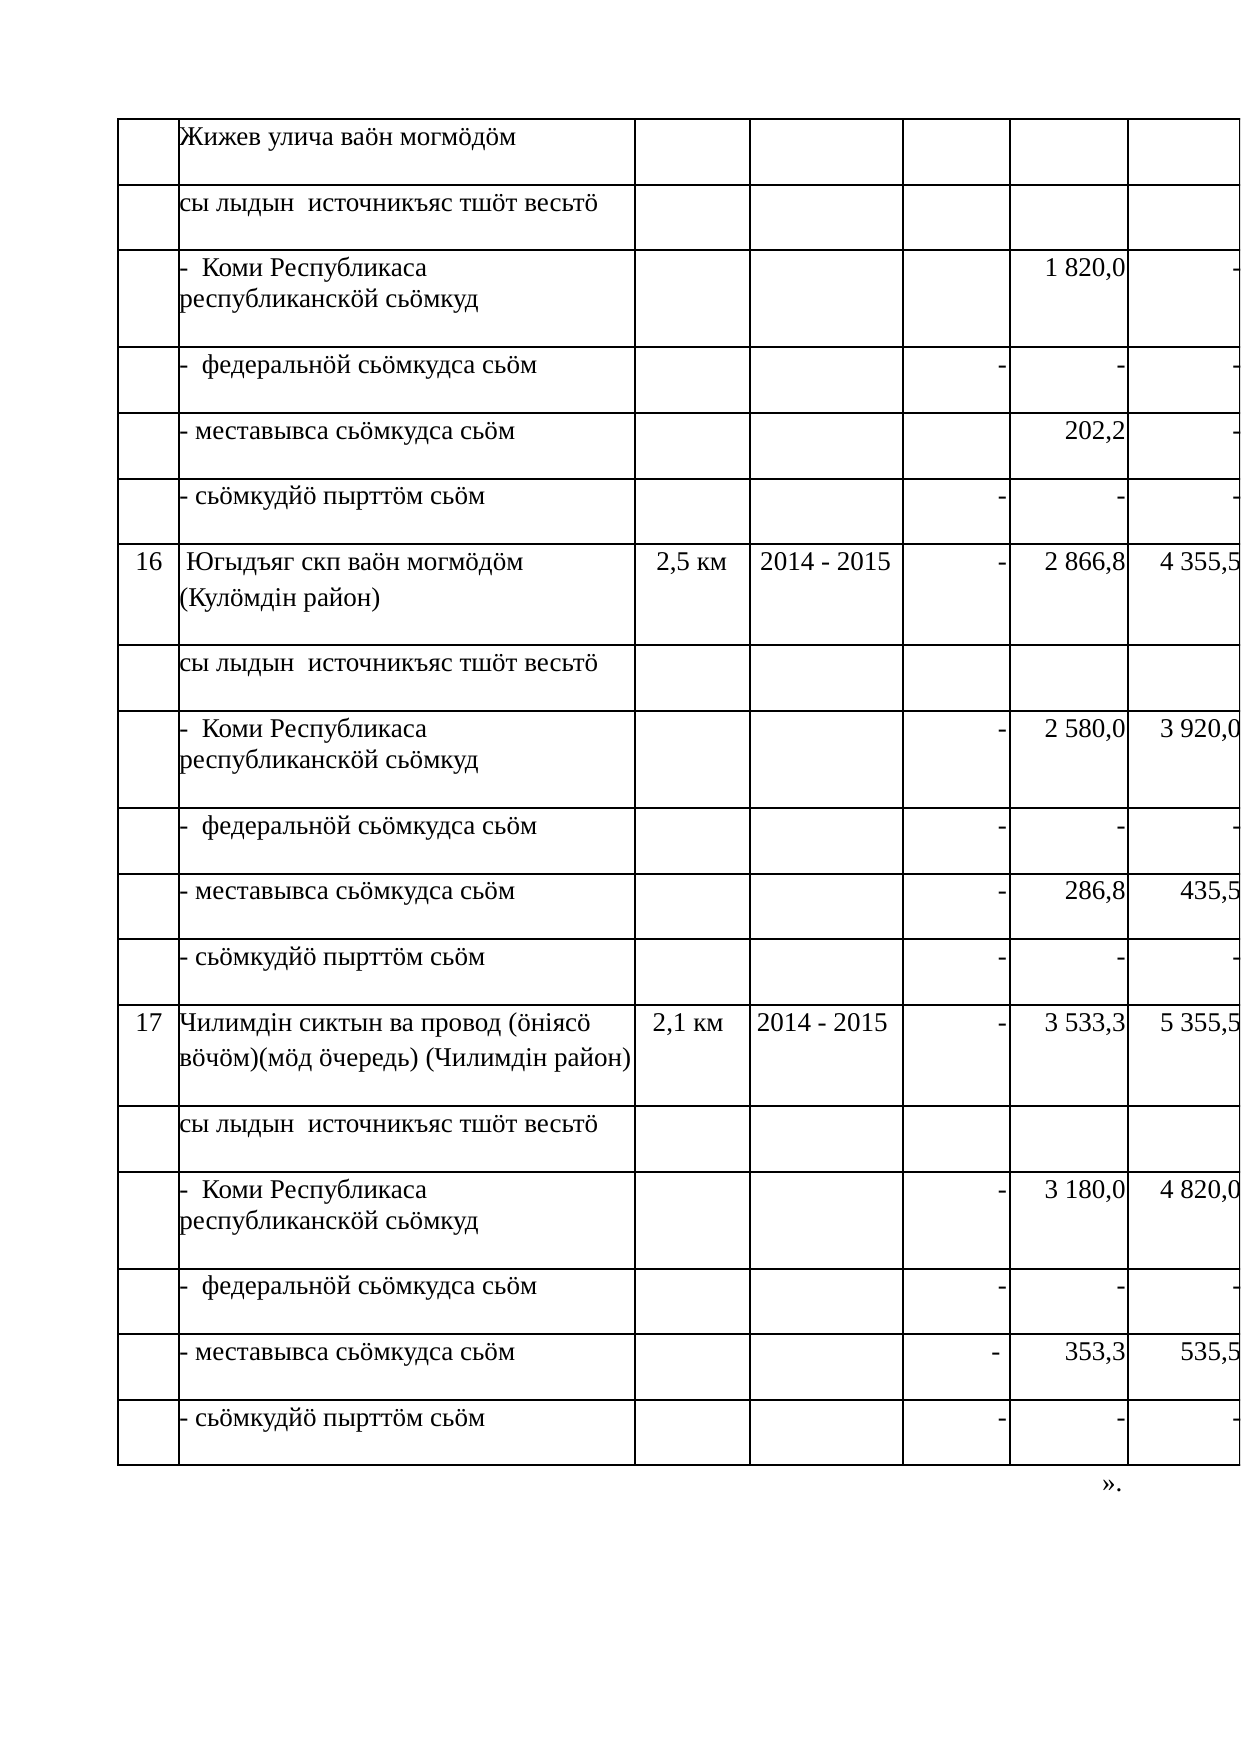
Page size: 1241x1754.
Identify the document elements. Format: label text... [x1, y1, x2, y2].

table_cell [904, 186, 1009, 249]
table_cell - [904, 1173, 1009, 1267]
table_cell 2,1 км [636, 1006, 749, 1105]
table_cell [751, 414, 902, 477]
table_cell [636, 251, 749, 346]
table_cell [1011, 186, 1127, 249]
table_cell [119, 480, 178, 543]
table_cell [751, 480, 902, 543]
table_cell - [904, 1006, 1009, 1105]
table_cell - [1129, 1270, 1239, 1333]
table_cell - сьӧмкудйӧ пырттӧм сьӧм [180, 1401, 634, 1464]
table_cell [119, 875, 178, 938]
table_cell - федеральнӧй сьӧмкудса сьӧм [180, 809, 634, 872]
table_cell - [1011, 940, 1127, 1004]
table_cell 2014 - 2015 [751, 545, 902, 644]
table_cell - [1129, 809, 1239, 872]
table_cell - [1129, 940, 1239, 1004]
table_cell 202,2 [1011, 414, 1127, 477]
table_cell [636, 414, 749, 477]
table_cell - [1011, 1270, 1127, 1333]
table_cell - [1129, 251, 1239, 346]
table_cell [904, 1107, 1009, 1171]
table_cell [119, 1107, 178, 1171]
table_cell [751, 1335, 902, 1399]
table_cell [636, 1107, 749, 1171]
table_cell 1 820,0 [1011, 251, 1127, 346]
table_cell - меставывса сьӧмкудса сьӧм [180, 414, 634, 477]
table_cell - [1129, 480, 1239, 543]
table_cell [904, 251, 1009, 346]
table_cell Жижев улича ваӧн могмӧдӧм [180, 120, 634, 184]
table_cell - [1011, 348, 1127, 412]
table_cell 2,5 км [636, 545, 749, 644]
table_cell Югыдъяг скп ваӧн могмӧдӧм (Кулӧмдін район) [180, 545, 634, 644]
table_cell [1011, 120, 1127, 184]
table_cell - [904, 1401, 1009, 1464]
table_cell [119, 1401, 178, 1464]
table_cell [119, 646, 178, 710]
table_cell [636, 120, 749, 184]
table_cell [636, 348, 749, 412]
table_cell [119, 809, 178, 872]
table_cell [119, 414, 178, 477]
table_cell [636, 712, 749, 807]
table_cell - [904, 712, 1009, 807]
table_cell - [1129, 348, 1239, 412]
table_cell [1011, 1107, 1127, 1171]
table_cell 2 580,0 [1011, 712, 1127, 807]
table_cell 3 920,0 [1129, 712, 1239, 807]
table_cell [119, 1335, 178, 1399]
table_cell - [1129, 120, 1239, 184]
table_cell - [1129, 414, 1239, 477]
text ». [472, 1466, 1122, 1497]
table_cell 5 355,5 [1129, 1006, 1239, 1105]
table_cell 4 355,5 [1129, 545, 1239, 644]
table_cell [636, 480, 749, 543]
table_cell - федеральнӧй сьӧмкудса сьӧм [180, 1270, 634, 1333]
table_cell [119, 120, 178, 184]
table_cell [751, 875, 902, 938]
table_cell - [904, 940, 1009, 1004]
table_cell - [904, 1335, 1009, 1399]
table_cell [904, 646, 1009, 710]
table_cell [751, 712, 902, 807]
table_cell [636, 940, 749, 1004]
table_cell 3 533,3 [1011, 1006, 1127, 1105]
table_cell [751, 1401, 902, 1464]
table_cell [636, 1335, 749, 1399]
table_cell - [904, 348, 1009, 412]
table_cell - сьӧмкудйӧ пырттӧм сьӧм [180, 940, 634, 1004]
table_cell [119, 712, 178, 807]
table_cell [119, 1270, 178, 1333]
table_cell - Коми Республикаса республиканскӧй сьӧмкуд [180, 1173, 634, 1267]
table_cell [751, 348, 902, 412]
table_cell 435,5 [1129, 875, 1239, 938]
table_cell 16 [119, 545, 178, 644]
table_cell сы лыдын источникъяс тшӧт весьтӧ [180, 1107, 634, 1171]
table_cell сы лыдын источникъяс тшӧт весьтӧ [180, 646, 634, 710]
table_cell [751, 940, 902, 1004]
table_cell [904, 414, 1009, 477]
table_cell [119, 348, 178, 412]
table_cell [1129, 186, 1239, 249]
table_cell сы лыдын источникъяс тшӧт весьтӧ [180, 186, 634, 249]
table_cell [751, 1107, 902, 1171]
table_cell [751, 646, 902, 710]
table_cell [1011, 646, 1127, 710]
table_cell [636, 186, 749, 249]
table_cell 2014 - 2015 [751, 1006, 902, 1105]
table_cell - [904, 480, 1009, 543]
table_cell [119, 1173, 178, 1267]
table_cell - [904, 545, 1009, 644]
table_cell [119, 186, 178, 249]
table_cell [751, 809, 902, 872]
table_cell [636, 1401, 749, 1464]
table_cell [636, 809, 749, 872]
table_cell - сьӧмкудйӧ пырттӧм сьӧм [180, 480, 634, 543]
table_cell 535,5 [1129, 1335, 1239, 1399]
table_cell [636, 1270, 749, 1333]
table_cell [636, 875, 749, 938]
table_cell - [1011, 809, 1127, 872]
table_cell [119, 940, 178, 1004]
table_cell 353,3 [1011, 1335, 1127, 1399]
table_cell - [1011, 1401, 1127, 1464]
table_cell [751, 120, 902, 184]
table_cell [751, 251, 902, 346]
table_cell - [904, 120, 1009, 184]
table_cell [119, 251, 178, 346]
table_cell - [1129, 1401, 1239, 1464]
table_cell 2 866,8 [1011, 545, 1127, 644]
table_cell - меставывса сьӧмкудса сьӧм [180, 875, 634, 938]
table_cell [1129, 1107, 1239, 1171]
table_cell 3 180,0 [1011, 1173, 1127, 1267]
table_cell - Коми Республикаса республиканскӧй сьӧмкуд [180, 712, 634, 807]
table_cell - [1011, 480, 1127, 543]
table_cell - [904, 809, 1009, 872]
table_cell [751, 186, 902, 249]
table_cell - Коми Республикаса республиканскӧй сьӧмкуд [180, 251, 634, 346]
table_cell - меставывса сьӧмкудса сьӧм [180, 1335, 634, 1399]
table_cell 4 820,0 [1129, 1173, 1239, 1267]
table_cell - [904, 1270, 1009, 1333]
table_cell - федеральнӧй сьӧмкудса сьӧм [180, 348, 634, 412]
table_cell 17 [119, 1006, 178, 1105]
table_cell - [904, 875, 1009, 938]
table_cell Чилимдін сиктын ва провод (ӧніясӧ вӧчӧм)(мӧд ӧчередь) (Чилимдін район) [180, 1006, 634, 1105]
table_cell [636, 1173, 749, 1267]
table_cell 286,8 [1011, 875, 1127, 938]
table_cell [751, 1173, 902, 1267]
table_cell [636, 646, 749, 710]
table_cell [751, 1270, 902, 1333]
table_cell [1129, 646, 1239, 710]
